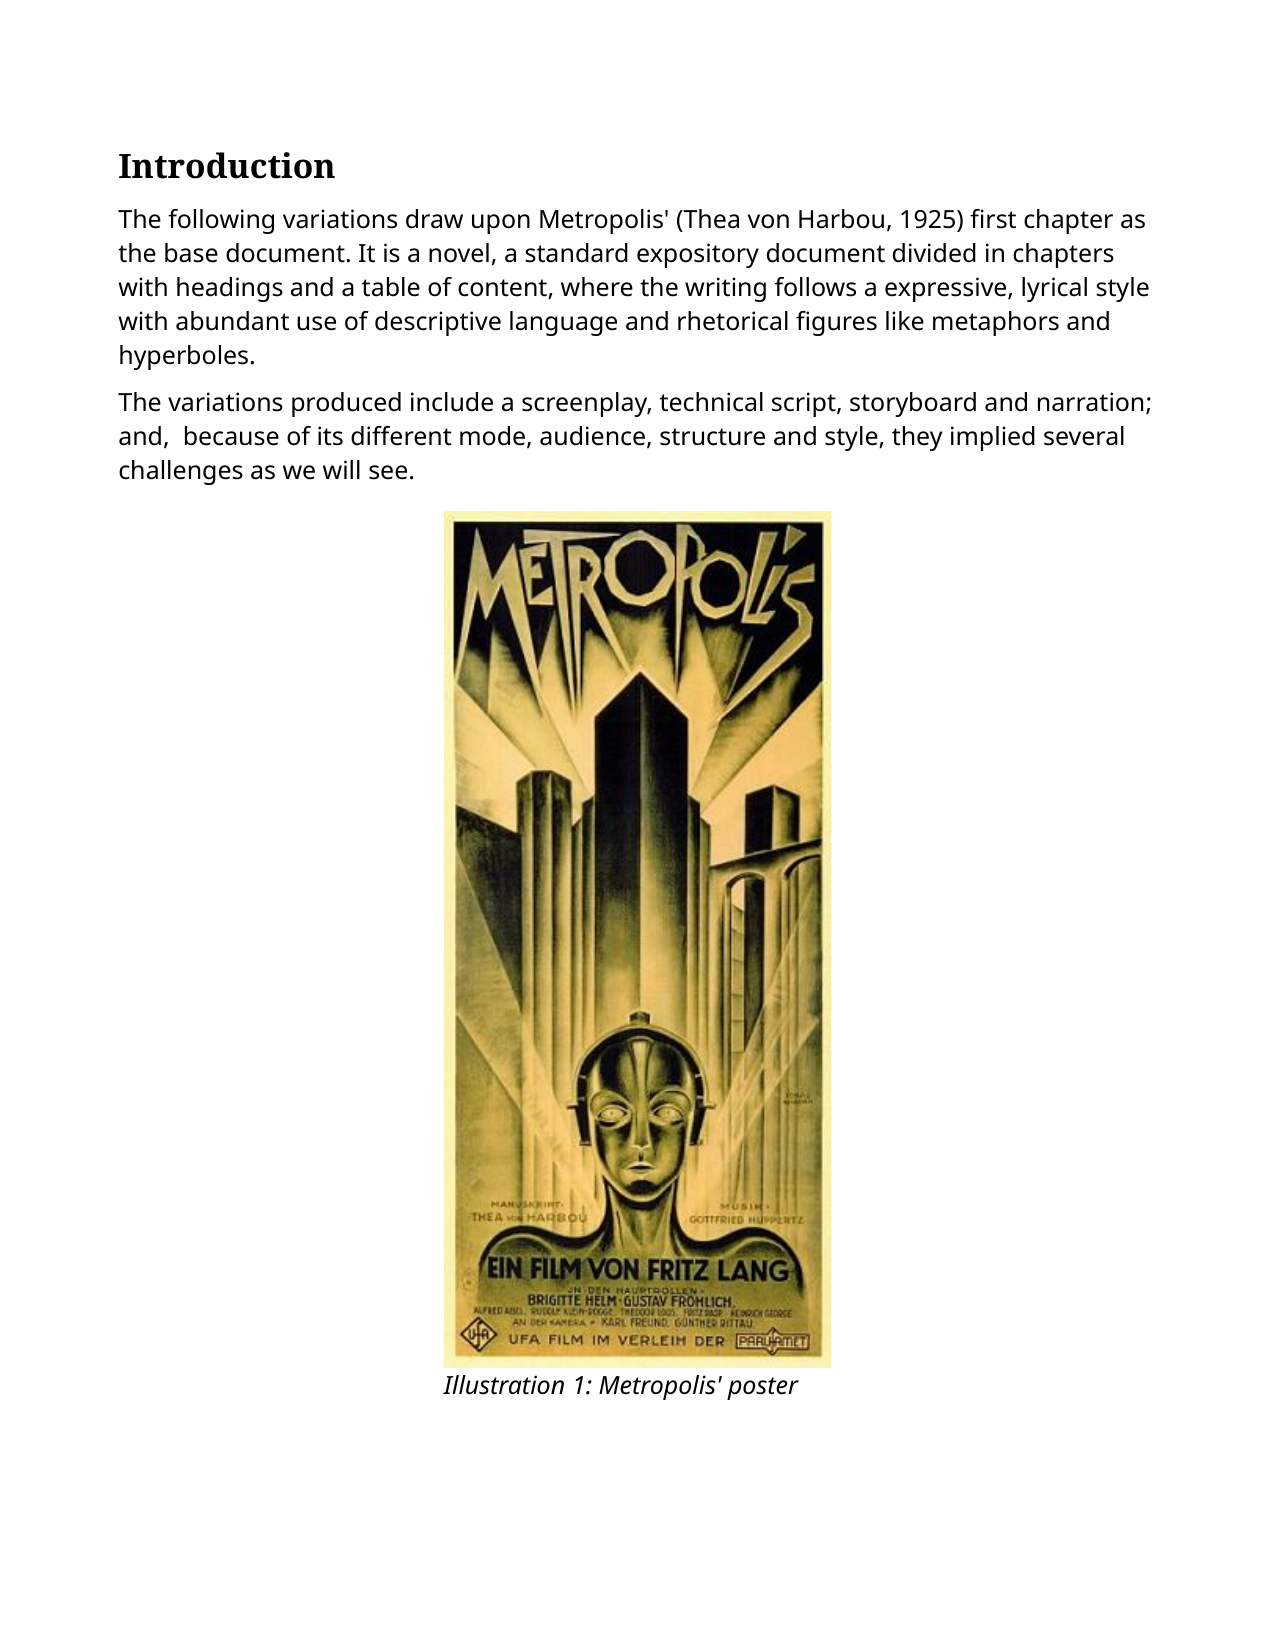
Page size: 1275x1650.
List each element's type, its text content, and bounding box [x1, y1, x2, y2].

subtitle Introduction [118, 143, 1157, 189]
text Illustration 1: Metropolis' poster [444, 1368, 831, 1402]
text The variations produced include a screenplay, technical script, storyboard and narration; and, because of its different mode, audience, structure and style, they implied several challenges as we will see. [118, 384, 1157, 486]
picture [443, 511, 832, 1368]
text The following variations draw upon Metropolis' (Thea von Harbou, 1925) first chapter as the base document. It is a novel, a standard expository document divided in chapters with headings and a table of content, where the writing follows a expressive, lyrical style with abundant use of descriptive language and rhetorical figures like metaphors and hyperboles. [118, 201, 1157, 372]
